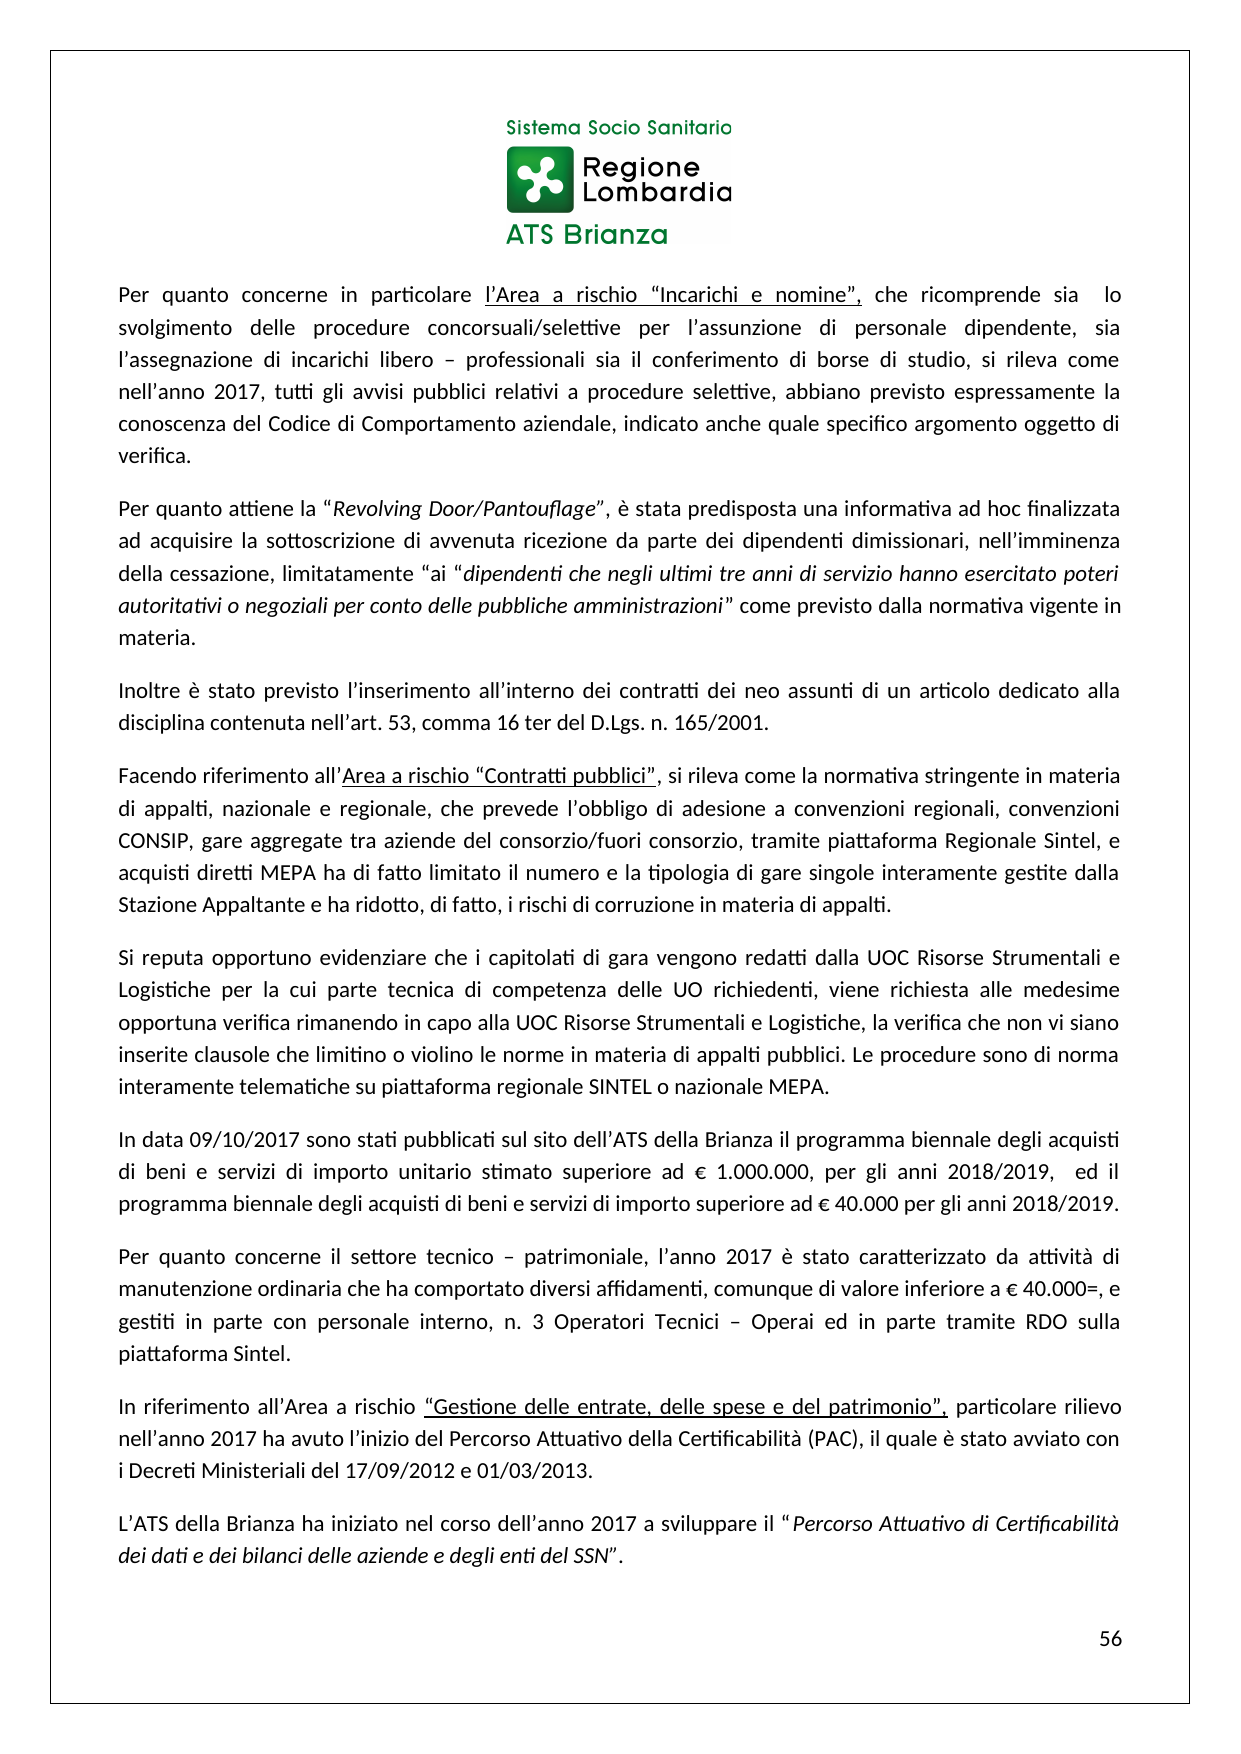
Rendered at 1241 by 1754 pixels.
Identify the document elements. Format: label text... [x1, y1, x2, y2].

text L’ATS della Brianza ha iniziato nel corso dell’anno 2017 a sviluppare il “Percorso Attuativo di Certificabilità dei dati e dei bilanci delle aziende e degli enti del SSN”. [118, 1509, 1122, 1569]
text In data 09/10/2017 sono stati pubblicati sul sito dell’ATS della Brianza il programma biennale degli acquisti di beni e servizi di importo unitario stimato superiore ad € 1.000.000, per gli anni 2018/2019, ed il programma biennale degli acquisti di beni e servizi di importo superiore ad € 40.000 per gli anni 2018/2019. [118, 1125, 1122, 1217]
text Facendo riferimento all’Area a rischio “Contratti pubblici”, si rileva come la normativa stringente in materia di appalti, nazionale e regionale, che prevede l’obbligo di adesione a convenzioni regionali, convenzioni CONSIP, gare aggregate tra aziende del consorzio/fuori consorzio, tramite piattaforma Regionale Sintel, e acquisti diretti MEPA ha di fatto limitato il numero e la tipologia di gare singole interamente gestite dalla Stazione Appaltante e ha ridotto, di fatto, i rischi di corruzione in materia di appalti. [118, 761, 1122, 918]
text Si reputa opportuno evidenziare che i capitolati di gara vengono redatti dalla UOC Risorse Strumentali e Logistiche per la cui parte tecnica di competenza delle UO richiedenti, viene richiesta alle medesime opportuna verifica rimanendo in capo alla UOC Risorse Strumentali e Logistiche, la verifica che non vi siano inserite clausole che limitino o violino le norme in materia di appalti pubblici. Le procedure sono di norma interamente telematiche su piattaforma regionale SINTEL o nazionale MEPA. [118, 943, 1122, 1100]
text Per quanto concerne il settore tecnico – patrimoniale, l’anno 2017 è stato caratterizzato da attività di manutenzione ordinaria che ha comportato diversi affidamenti, comunque di valore inferiore a € 40.000=, e gestiti in parte con personale interno, n. 3 Operatori Tecnici – Operai ed in parte tramite RDO sulla piattaforma Sintel. [118, 1242, 1122, 1367]
text Per quanto concerne in particolare l’Area a rischio “Incarichi e nomine”, che ricomprende sia lo svolgimento delle procedure concorsuali/selettive per l’assunzione di personale dipendente, sia l’assegnazione di incarichi libero – professionali sia il conferimento di borse di studio, si rileva come nell’anno 2017, tutti gli avvisi pubblici relativi a procedure selettive, abbiano previsto espressamente la conoscenza del Codice di Comportamento aziendale, indicato anche quale specifico argomento oggetto di verifica. [118, 281, 1122, 469]
text Per quanto attiene la “Revolving Door/Pantouflage”, è stata predisposta una informativa ad hoc finalizzata ad acquisire la sottoscrizione di avvenuta ricezione da parte dei dipendenti dimissionari, nell’imminenza della cessazione, limitatamente “ai “dipendenti che negli ultimi tre anni di servizio hanno esercitato poteri autoritativi o negoziali per conto delle pubbliche amministrazioni” come previsto dalla normativa vigente in materia. [118, 494, 1122, 651]
text Inoltre è stato previsto l’inserimento all’interno dei contratti dei neo assunti di un articolo dedicato alla disciplina contenuta nell’art. 53, comma 16 ter del D.Lgs. n. 165/2001. [118, 676, 1122, 736]
text In riferimento all’Area a rischio “Gestione delle entrate, delle spese e del patrimonio”, particolare rilievo nell’anno 2017 ha avuto l’inizio del Percorso Attuativo della Certificabilità (PAC), il quale è stato avviato con i Decreti Ministeriali del 17/09/2012 e 01/03/2013. [118, 1392, 1122, 1484]
